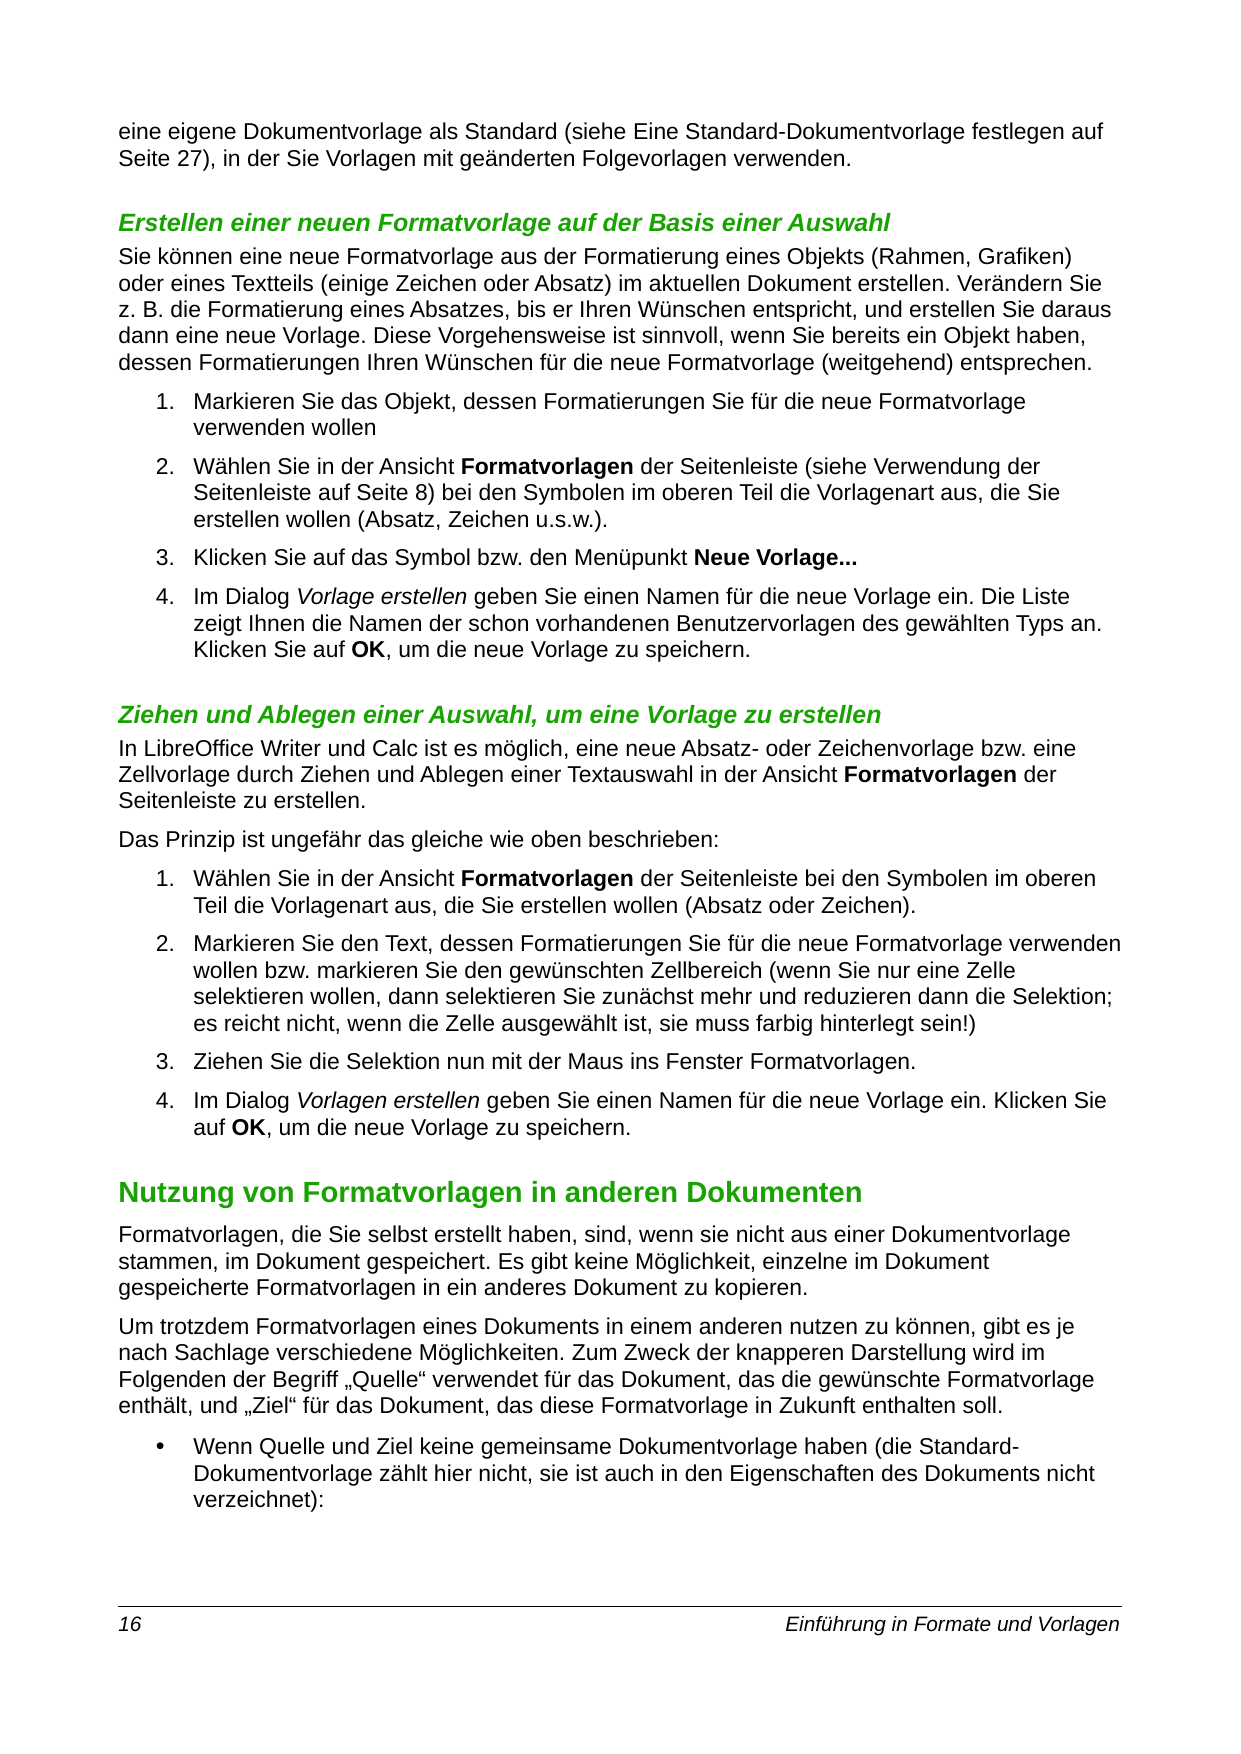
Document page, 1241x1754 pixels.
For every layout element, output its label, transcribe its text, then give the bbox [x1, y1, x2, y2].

list Klicken Sie auf das Symbol bzw. den Menüpunkt Neue Vorlage... [156, 544, 1122, 571]
list Wenn Quelle und Ziel keine gemeinsame Dokumentvorlage haben (die Standard-Dokumentvorlage zählt hier nicht, sie ist auch in den Eigenschaften des Dokuments nicht verzeichnet): [156, 1431, 1122, 1512]
text Sie können eine neue Formatvorlage aus der Formatierung eines Objekts (Rahmen, Grafiken) oder eines Textteils (einige Zeichen oder Absatz) im aktuellen Dokument erstellen. Verändern Sie z. B. die Formatierung eines Absatzes, bis er Ihren Wünschen entspricht, und erstellen Sie daraus dann eine neue Vorlage. Diese Vorgehensweise ist sinnvoll, wenn Sie bereits ein Objekt haben, dessen Formatierungen Ihren Wünschen für die neue Formatvorlage (weitgehend) entsprechen. [118, 243, 1122, 375]
text eine eigene Dokumentvorlage als Standard (siehe Eine Standard-Dokumentvorlage festlegen auf Seite 27), in der Sie Vorlagen mit geänderten Folgevorlagen verwenden. [118, 118, 1122, 171]
text Formatvorlagen, die Sie selbst erstellt haben, sind, wenn sie nicht aus einer Dokumentvorlage stammen, im Dokument gespeichert. Es gibt keine Möglichkeit, einzelne im Dokument gespeicherte Formatvorlagen in ein anderes Dokument zu kopieren. [118, 1221, 1122, 1300]
text Um trotzdem Formatvorlagen eines Dokuments in einem anderen nutzen zu können, gibt es je nach Sachlage verschiedene Möglichkeiten. Zum Zweck der knapperen Darstellung wird im Folgenden der Begriff „Quelle“ verwendet für das Dokument, das die gewünschte Formatvorlage enthält, und „Ziel“ für das Dokument, das diese Formatvorlage in Zukunft enthalten soll. [118, 1313, 1122, 1418]
subtitle Ziehen und Ablegen einer Auswahl, um eine Vorlage zu erstellen [118, 700, 1122, 728]
list Im Dialog Vorlagen erstellen geben Sie einen Namen für die neue Vorlage ein. Klicken Sie auf OK, um die neue Vorlage zu speichern. [156, 1087, 1122, 1140]
text Das Prinzip ist ungefähr das gleiche wie oben beschrieben: [118, 826, 1122, 853]
subtitle Erstellen einer neuen Formatvorlage auf der Basis einer Auswahl [118, 208, 1122, 237]
subtitle Nutzung von Formatvorlagen in anderen Dokumenten [118, 1175, 1122, 1209]
list Ziehen Sie die Selektion nun mit der Maus ins Fenster Formatvorlagen. [156, 1048, 1122, 1075]
list Im Dialog Vorlage erstellen geben Sie einen Namen für die neue Vorlage ein. Die Liste zeigt Ihnen die Namen der schon vorhandenen Benutzervorlagen des gewählten Typs an. Klicken Sie auf OK, um die neue Vorlage zu speichern. [156, 583, 1122, 662]
list Wählen Sie in der Ansicht Formatvorlagen der Seitenleiste bei den Symbolen im oberen Teil die Vorlagenart aus, die Sie erstellen wollen (Absatz oder Zeichen). [156, 865, 1122, 918]
text In LibreOffice Writer und Calc ist es möglich, eine neue Absatz- oder Zeichenvorlage bzw. eine Zellvorlage durch Ziehen und Ablegen einer Textauswahl in der Ansicht Formatvorlagen der Seitenleiste zu erstellen. [118, 735, 1122, 814]
list Markieren Sie das Objekt, dessen Formatierungen Sie für die neue Formatvorlage verwenden wollen [156, 388, 1122, 440]
list Markieren Sie den Text, dessen Formatierungen Sie für die neue Formatvorlage verwenden wollen bzw. markieren Sie den gewünschten Zellbereich (wenn Sie nur eine Zelle selektieren wollen, dann selektieren Sie zunächst mehr und reduzieren dann die Selektion; es reicht nicht, wenn die Zelle ausgewählt ist, sie muss farbig hinterlegt sein!) [156, 930, 1122, 1036]
list Wählen Sie in der Ansicht Formatvorlagen der Seitenleiste (siehe Verwendung der Seitenleiste auf Seite 8) bei den Symbolen im oberen Teil die Vorlagenart aus, die Sie erstellen wollen (Absatz, Zeichen u.s.w.). [156, 453, 1122, 532]
